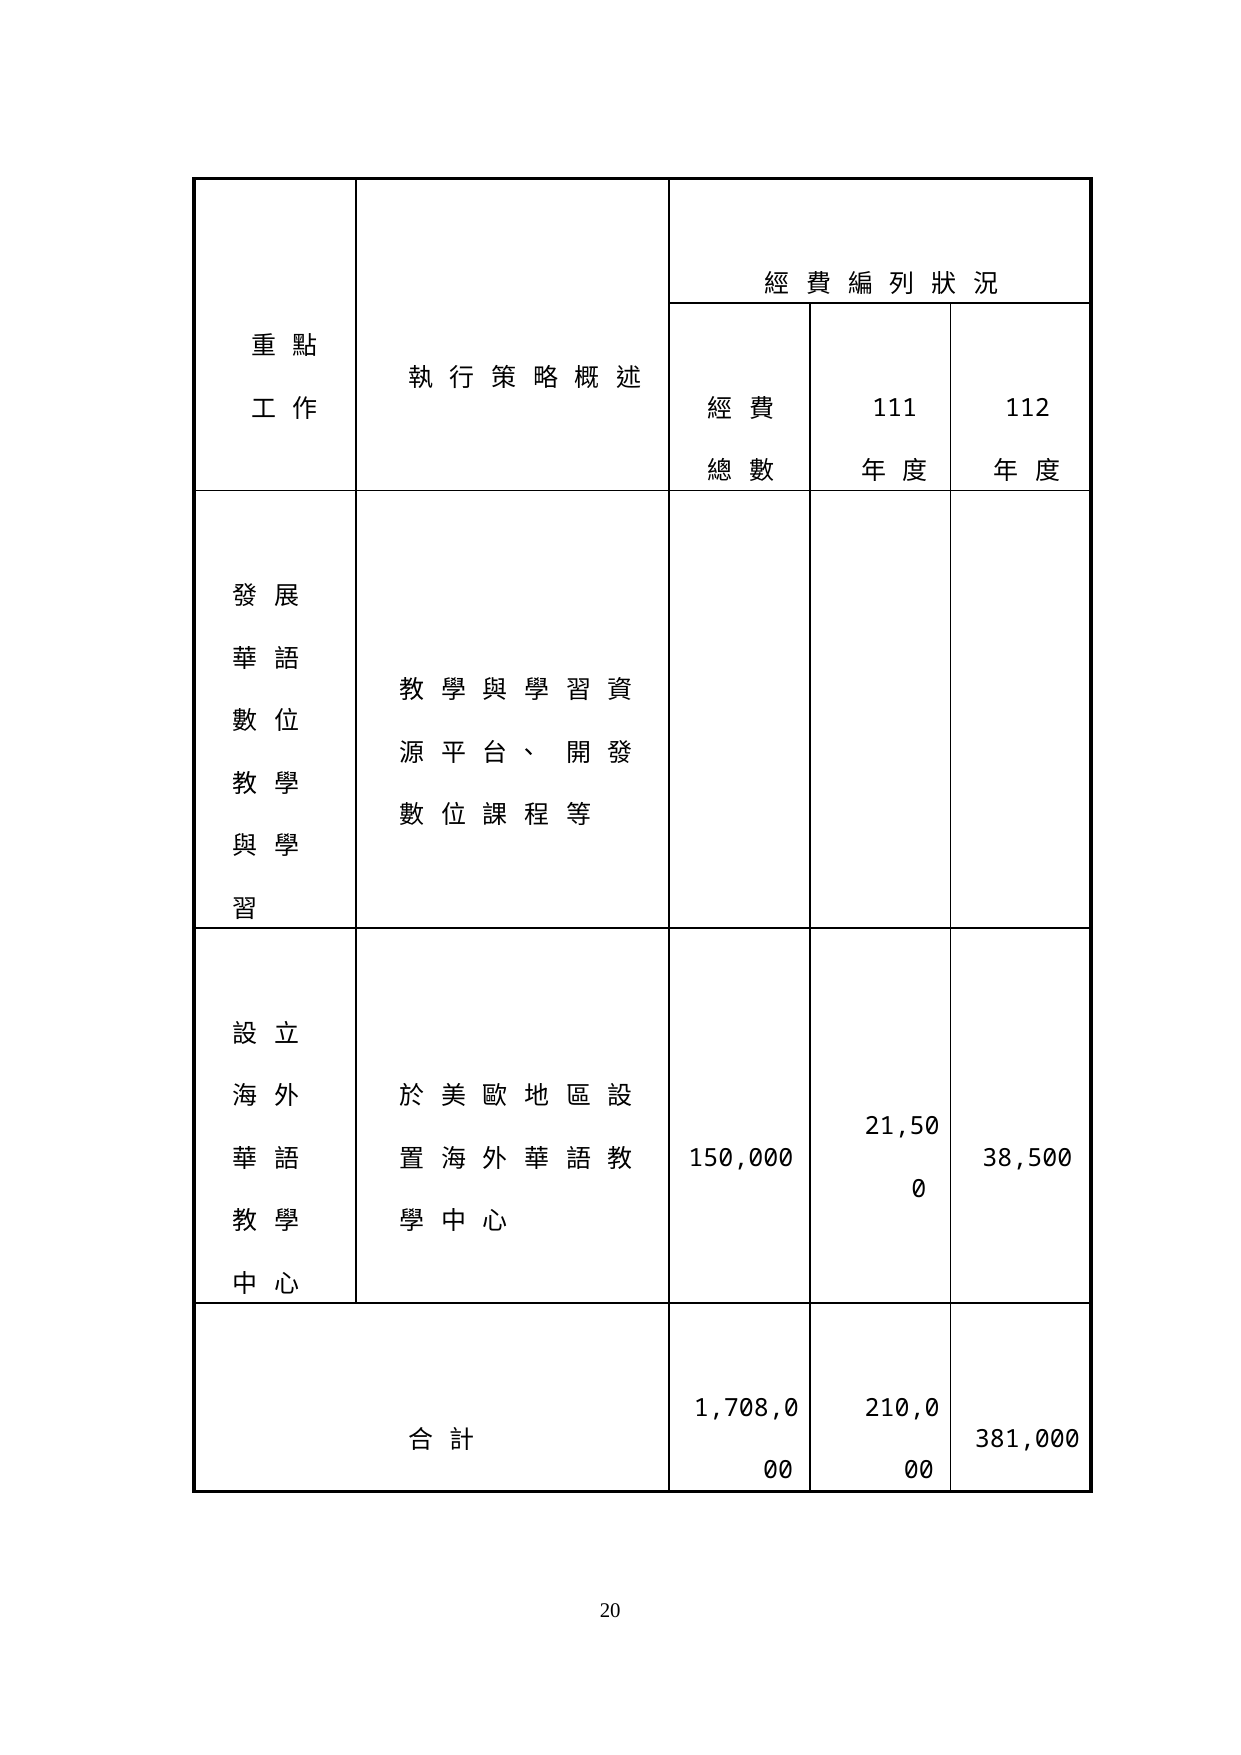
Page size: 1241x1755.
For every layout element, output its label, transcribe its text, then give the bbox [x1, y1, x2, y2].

table_cell 111年度 [811, 304, 950, 490]
table_cell [811, 491, 950, 927]
table_cell [670, 491, 809, 927]
table_cell 1,708,000 [670, 1304, 809, 1490]
table_cell 210,000 [811, 1304, 950, 1490]
table_cell 112年度 [951, 304, 1089, 490]
table_cell 經費總數 [670, 304, 809, 490]
table_cell 設立海外華語教學中心 [196, 929, 355, 1302]
table_cell 381,000 [951, 1304, 1089, 1490]
table_header 重點工作 [196, 180, 355, 490]
table_cell 合計 [196, 1304, 668, 1490]
table_header 經費編列狀況 [670, 180, 1089, 302]
table_cell 教學與學習資源平台、開發數位課程等 [357, 491, 668, 927]
table_cell 發展華語數位教學與學習 [196, 491, 355, 927]
table_cell 150,000 [670, 929, 809, 1302]
table_cell 21,500 [811, 929, 950, 1302]
table_header 執行策略概述 [357, 180, 668, 490]
table_cell 38,500 [951, 929, 1089, 1302]
table_cell [951, 491, 1089, 927]
table_cell 於美歐地區設置海外華語教學中心 [357, 929, 668, 1302]
